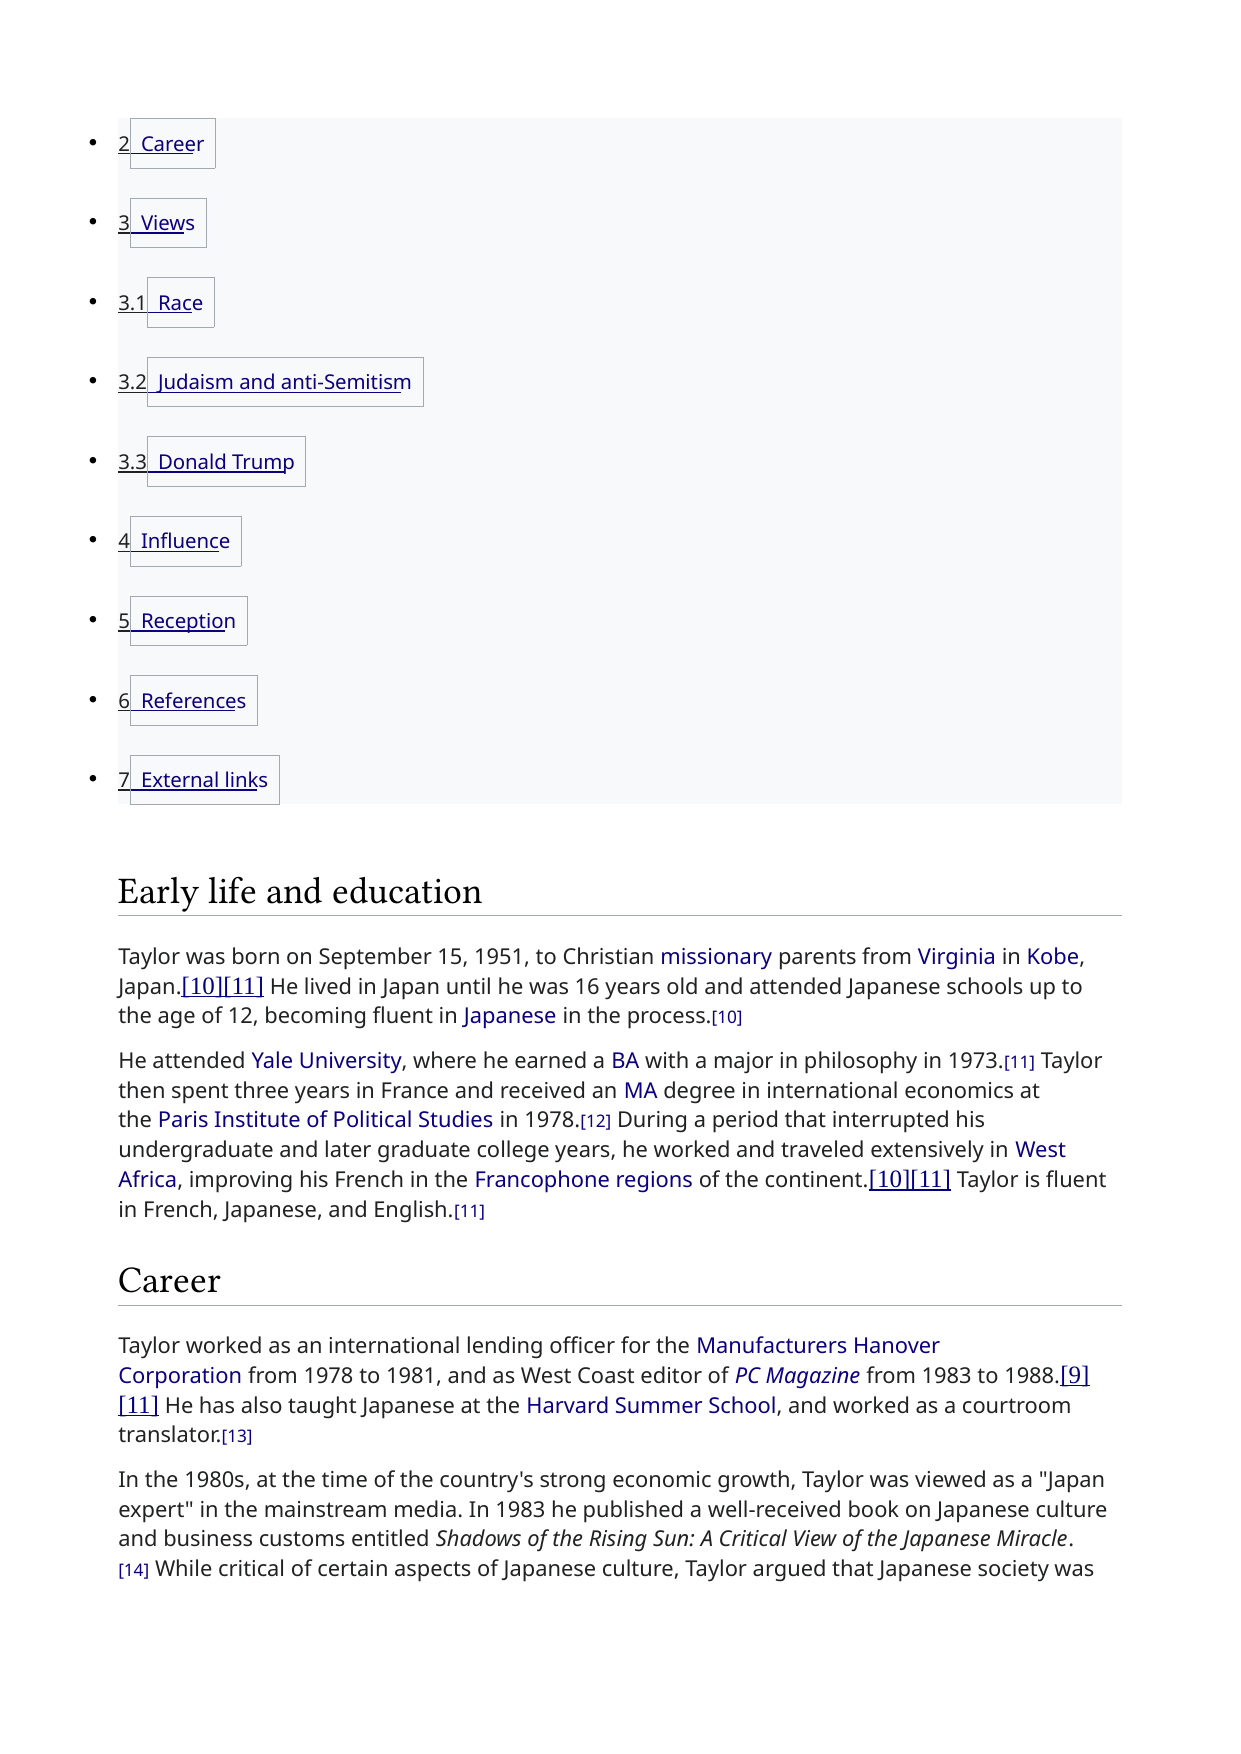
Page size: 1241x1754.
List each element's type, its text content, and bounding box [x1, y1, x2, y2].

list [306, 436, 1122, 486]
list 5 [118, 596, 130, 630]
list 3 [118, 198, 130, 232]
list [118, 154, 130, 168]
list 6 [118, 675, 130, 710]
subtitle Early life and education [118, 870, 1122, 915]
list External links [131, 756, 279, 804]
list Judaism and anti-Semitism [148, 358, 423, 406]
list Influence [131, 517, 241, 566]
list References [131, 676, 257, 725]
list 4 [118, 516, 130, 551]
list [280, 755, 1122, 804]
list [258, 675, 1122, 725]
list Career [131, 119, 215, 168]
list 3.1 [118, 277, 147, 312]
list [118, 234, 130, 247]
text Taylor was born on September 15, 1951, to Christian missionary parents from Virginia in Kobe, Japan.[10][11] He lived in Japan until he was 16 years old and attended Japanese schools up to the age of 12, becoming fluent in Japanese in the process.[10] [118, 941, 1122, 1030]
list Views [131, 199, 206, 247]
list [215, 277, 1122, 327]
list [242, 516, 1122, 566]
list 7 [118, 755, 130, 789]
list 3.2 [118, 357, 147, 392]
list [118, 313, 147, 327]
list [424, 357, 1122, 407]
list 2 [118, 118, 130, 153]
list [207, 198, 1122, 247]
list Race [148, 278, 214, 327]
text Taylor worked as an international lending officer for the Manufacturers Hanover Corporation from 1978 to 1981, and as West Coast editor of PC Magazine from 1983 to 1988.[9][11] He has also taught Japanese at the Harvard Summer School, and worked as a courtroom translator.[13] [118, 1330, 1122, 1449]
text In the 1980s, at the time of the country's strong economic growth, Taylor was viewed as a "Japan expert" in the mainstream media. In 1983 he published a well-received book on Japanese culture and business customs entitled Shadows of the Rising Sun: A Critical View of the Japanese Miracle.[14] While critical of certain aspects of Japanese culture, Taylor argued that Japanese society was [118, 1464, 1122, 1583]
list 3.3 [118, 436, 147, 471]
list Donald Trump [148, 437, 305, 486]
list [118, 473, 147, 486]
list Reception [131, 597, 247, 645]
list [216, 118, 1122, 168]
list [248, 596, 1122, 645]
text He attended Yale University, where he earned a BA with a major in philosophy in 1973.[11] Taylor then spent three years in France and received an MA degree in international economics at the Paris Institute of Political Studies in 1978.[12] During a period that interrupted his undergraduate and later graduate college years, he worked and traveled extensively in West Africa, improving his French in the Francophone regions of the continent.[10][11] Taylor is fluent in French, Japanese, and English.[11] [118, 1045, 1122, 1223]
subtitle Career [118, 1259, 1122, 1305]
